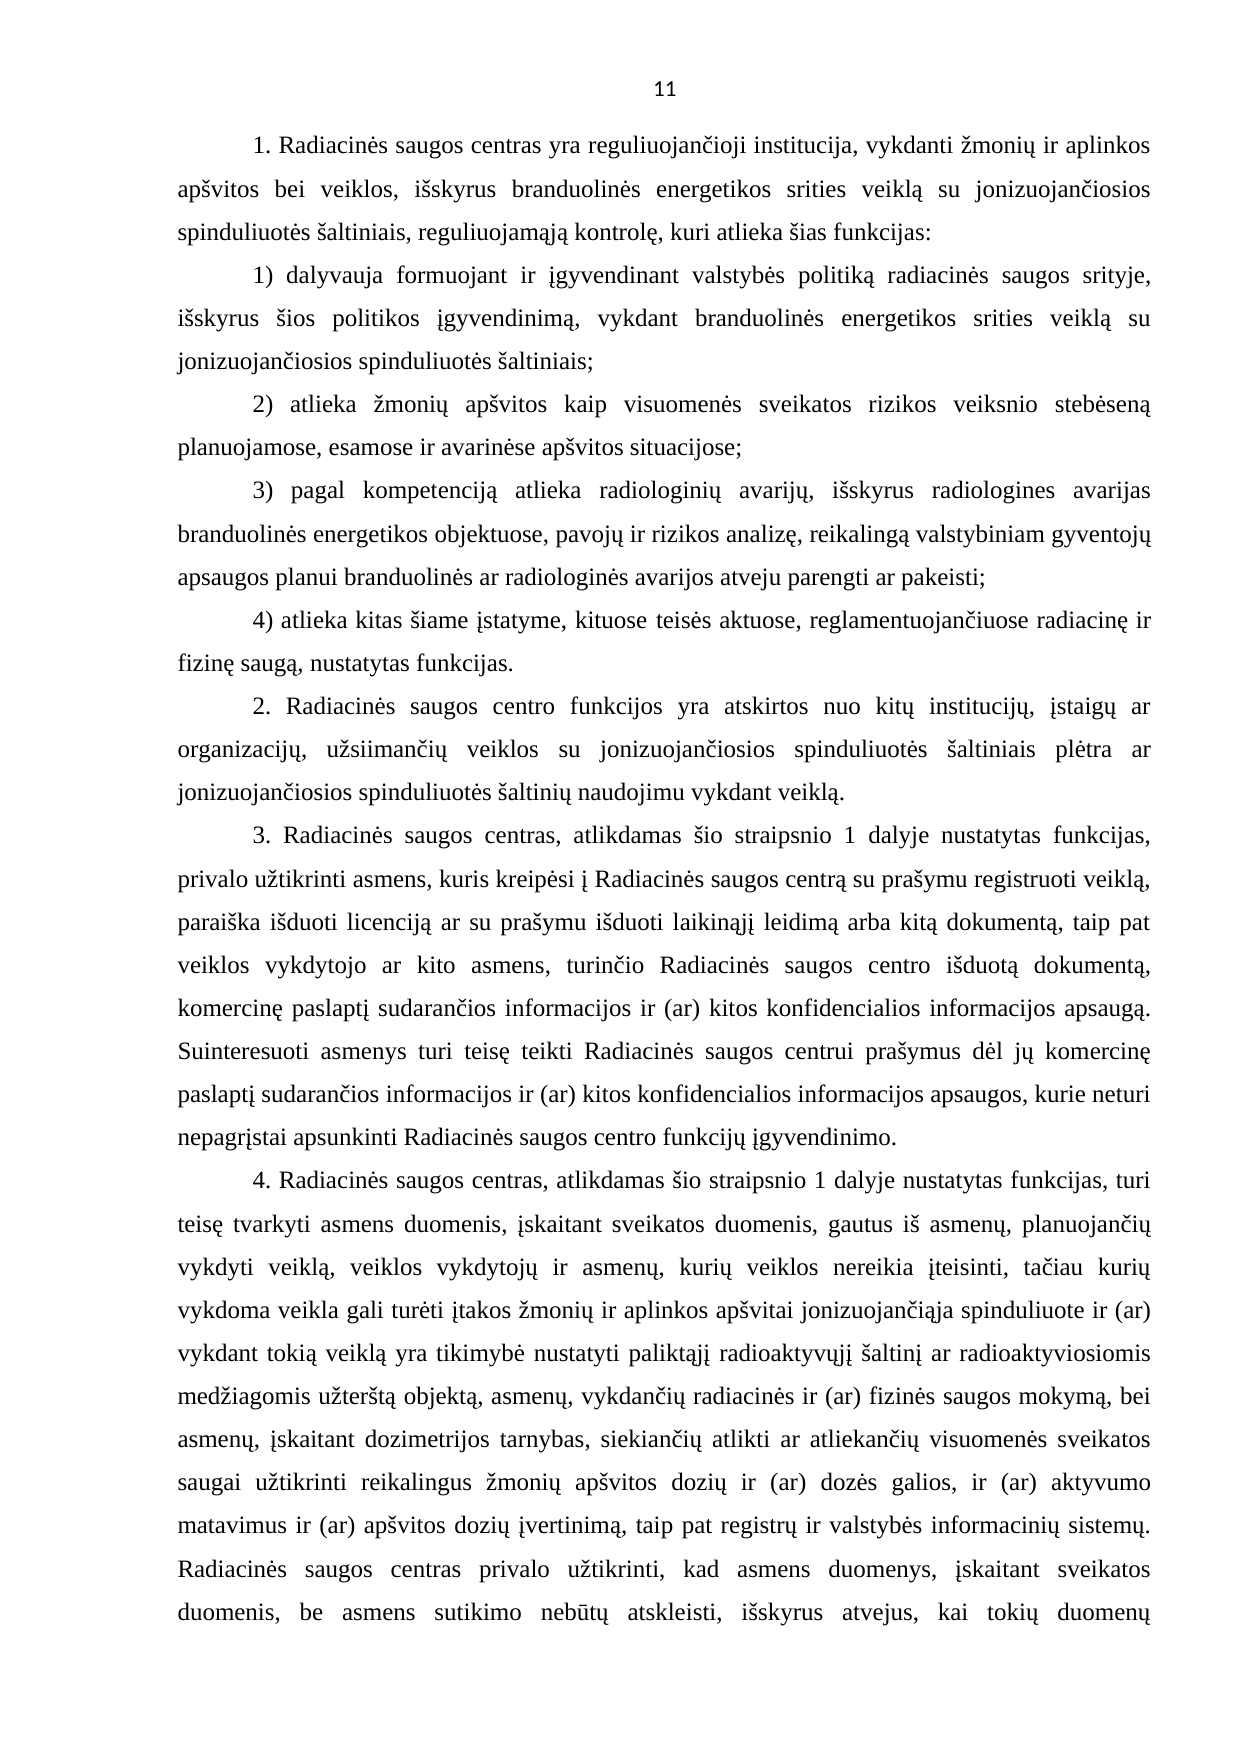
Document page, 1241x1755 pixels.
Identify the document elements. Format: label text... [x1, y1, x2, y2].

text 2. Radiacinės saugos centro funkcijos yra atskirtos nuo kitų institucijų, įstaigų ar organizacijų, užsiimančių veiklos su jonizuojančiosios spinduliuotės šaltiniais plėtra ar jonizuojančiosios spinduliuotės šaltinių naudojimu vykdant veiklą. [177, 691, 1152, 806]
text 1) dalyvauja formuojant ir įgyvendinant valstybės politiką radiacinės saugos srityje, išskyrus šios politikos įgyvendinimą, vykdant branduolinės energetikos srities veiklą su jonizuojančiosios spinduliuotės šaltiniais; [177, 260, 1152, 375]
text 1. Radiacinės saugos centras yra reguliuojančioji institucija, vykdanti žmonių ir aplinkos apšvitos bei veiklos, išskyrus branduolinės energetikos srities veiklą su jonizuojančiosios spinduliuotės šaltiniais, reguliuojamąją kontrolę, kuri atlieka šias funkcijas: [177, 131, 1152, 246]
text 2) atlieka žmonių apšvitos kaip visuomenės sveikatos rizikos veiksnio stebėseną planuojamose, esamose ir avarinėse apšvitos situacijose; [177, 389, 1152, 461]
text 4) atlieka kitas šiame įstatyme, kituose teisės aktuose, reglamentuojančiuose radiacinę ir fizinę saugą, nustatytas funkcijas. [177, 605, 1152, 677]
text 3) pagal kompetenciją atlieka radiologinių avarijų, išskyrus radiologines avarijas branduolinės energetikos objektuose, pavojų ir rizikos analizę, reikalingą valstybiniam gyventojų apsaugos planui branduolinės ar radiologinės avarijos atveju parengti ar pakeisti; [177, 476, 1152, 591]
text 3. Radiacinės saugos centras, atlikdamas šio straipsnio 1 dalyje nustatytas funkcijas, privalo užtikrinti asmens, kuris kreipėsi į Radiacinės saugos centrą su prašymu registruoti veiklą, paraiška išduoti licenciją ar su prašymu išduoti laikinąjį leidimą arba kitą dokumentą, taip pat veiklos vykdytojo ar kito asmens, turinčio Radiacinės saugos centro išduotą dokumentą, komercinę paslaptį sudarančios informacijos ir (ar) kitos konfidencialios informacijos apsaugą. Suinteresuoti asmenys turi teisę teikti Radiacinės saugos centrui prašymus dėl jų komercinę paslaptį sudarančios informacijos ir (ar) kitos konfidencialios informacijos apsaugos, kurie neturi nepagrįstai apsunkinti Radiacinės saugos centro funkcijų įgyvendinimo. [177, 821, 1152, 1151]
text 4. Radiacinės saugos centras, atlikdamas šio straipsnio 1 dalyje nustatytas funkcijas, turi teisę tvarkyti asmens duomenis, įskaitant sveikatos duomenis, gautus iš asmenų, planuojančių vykdyti veiklą, veiklos vykdytojų ir asmenų, kurių veiklos nereikia įteisinti, tačiau kurių vykdoma veikla gali turėti įtakos žmonių ir aplinkos apšvitai jonizuojančiąja spinduliuote ir (ar) vykdant tokią veiklą yra tikimybė nustatyti paliktąjį radioaktyvųjį šaltinį ar radioaktyviosiomis medžiagomis užterštą objektą, asmenų, vykdančių radiacinės ir (ar) fizinės saugos mokymą, bei asmenų, įskaitant dozimetrijos tarnybas, siekiančių atlikti ar atliekančių visuomenės sveikatos saugai užtikrinti reikalingus žmonių apšvitos dozių ir (ar) dozės galios, ir (ar) aktyvumo matavimus ir (ar) apšvitos dozių įvertinimą, taip pat registrų ir valstybės informacinių sistemų. Radiacinės saugos centras privalo užtikrinti, kad asmens duomenys, įskaitant sveikatos duomenis, be asmens sutikimo nebūtų atskleisti, išskyrus atvejus, kai tokių duomenų [177, 1166, 1152, 1626]
